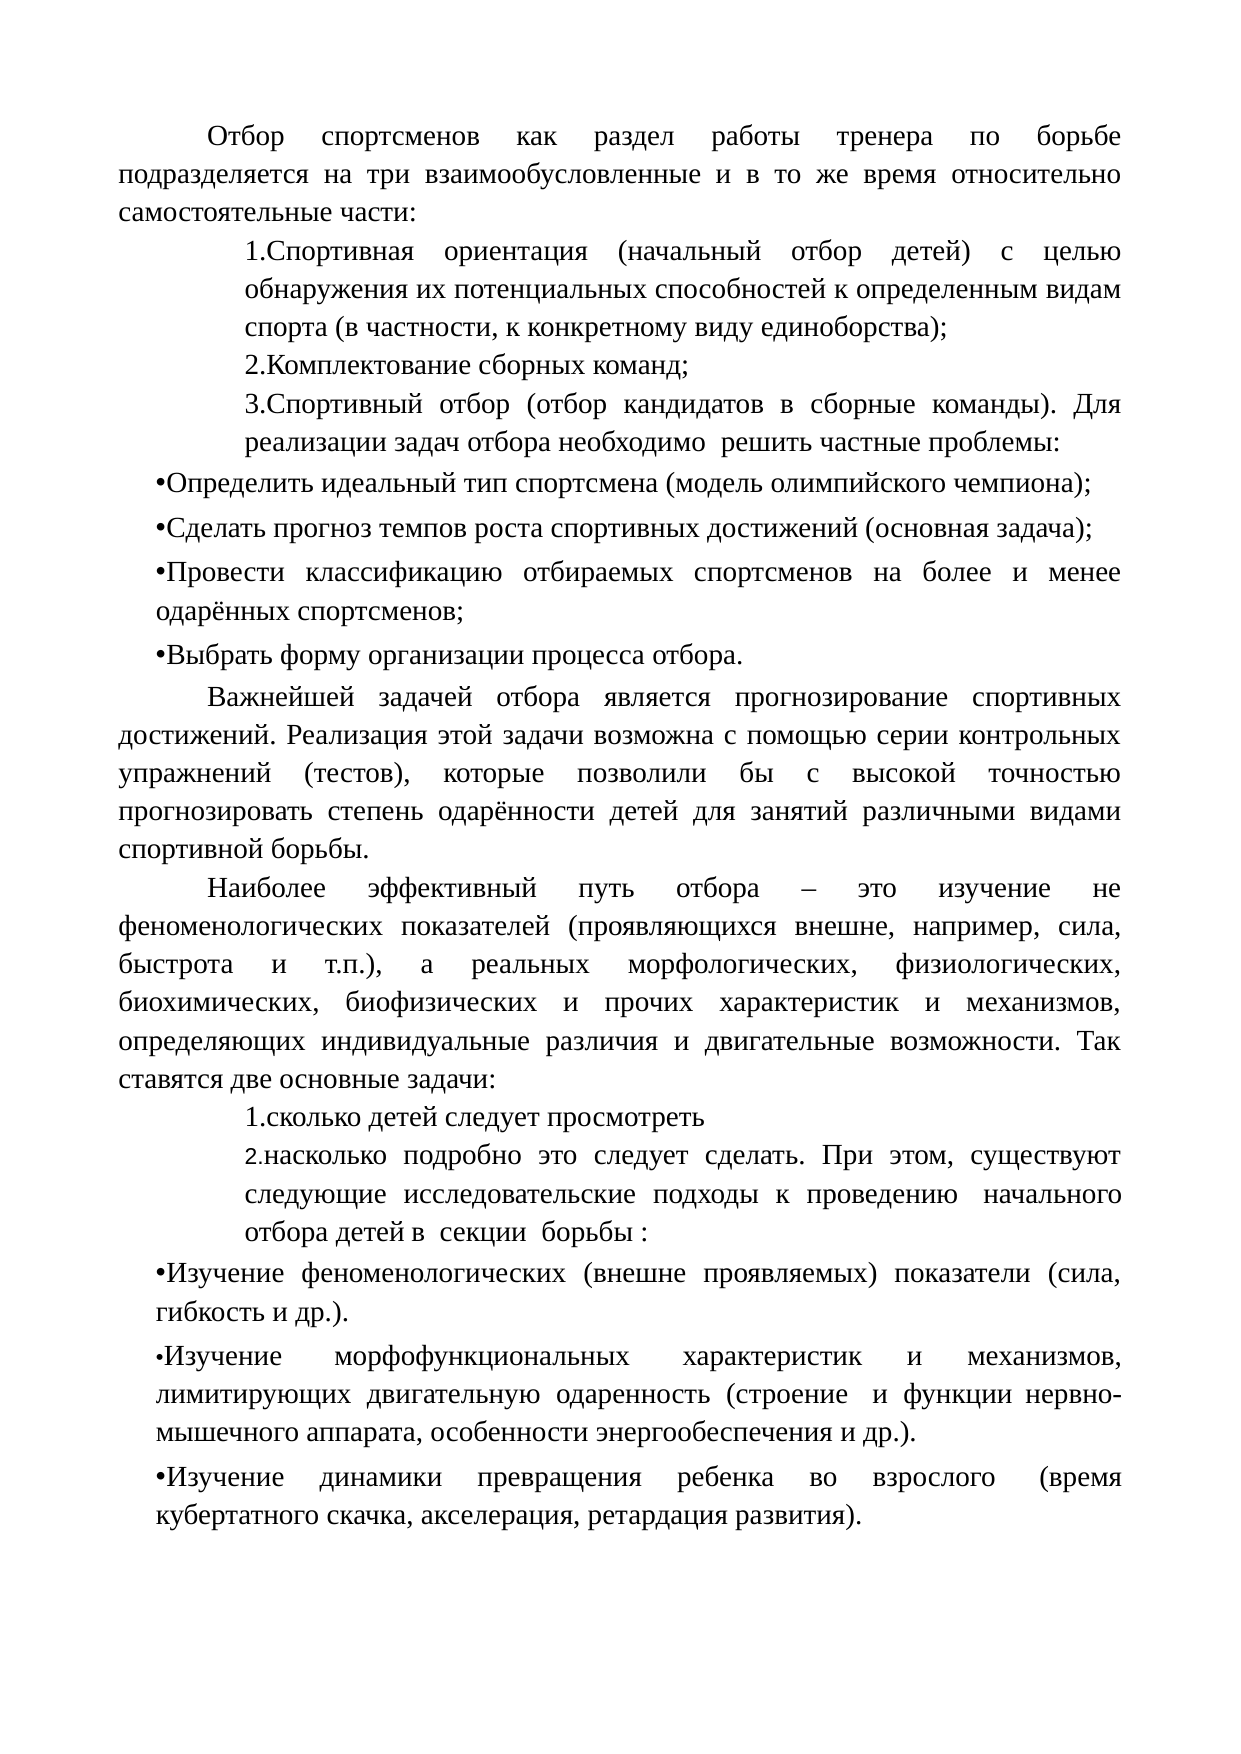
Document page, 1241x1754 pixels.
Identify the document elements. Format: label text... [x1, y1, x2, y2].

list Спортивный отбор (отбор кандидатов в сборные команды). Для реализации задач отбора необходимо решить частные проблемы: [244, 386, 1122, 457]
list Спортивная ориентация (начальный отбор детей) с целью обнаружения их потенциальных способностей к определенным видам спорта (в частности, к конкретному виду единоборства); [244, 233, 1122, 343]
list сколько детей следует просмотреть [244, 1099, 1122, 1133]
list Сделать прогноз темпов роста спортивных достижений (основная задача); [156, 510, 1122, 543]
text Отбор спортсменов как раздел работы тренера по борьбе подразделяется на три взаимообусловленные и в то же время относительно самостоятельные части: [118, 118, 1122, 228]
list Изучение динамики превращения ребенка во взрослого (время кубертатного скачка, акселерация, ретардация развития). [156, 1459, 1122, 1531]
list Изучение феноменологических (внешне проявляемых) показатели (сила, гибкость и др.). [156, 1255, 1122, 1327]
list Изучение морфофункциональных характеристик и механизмов, лимитирующих двигательную одаренность (строение и функции нервно-мышечного аппарата, особенности энергообеспечения и др.). [156, 1338, 1122, 1448]
text Наиболее эффективный путь отбора – это изучение не феноменологических показателей (проявляющихся внешне, например, сила, быстрота и т.п.), а реальных морфологических, физиологических, биохимических, биофизических и прочих характеристик и механизмов, определяющих индивидуальные различия и двигательные возможности. Так ставятся две основные задачи: [118, 870, 1122, 1094]
list Провести классификацию отбираемых спортсменов на более и менее одарённых спортсменов; [156, 554, 1122, 626]
text Важнейшей задачей отбора является прогнозирование спортивных достижений. Реализация этой задачи возможна с помощью серии контрольных упражнений (тестов), которые позволили бы с высокой точностью прогнозировать степень одарённости детей для занятий различными видами спортивной борьбы. [118, 679, 1122, 865]
list Выбрать форму организации процесса отбора. [156, 637, 1122, 671]
list Определить идеальный тип спортсмена (модель олимпийского чемпиона); [156, 465, 1122, 499]
list Комплектование сборных команд; [244, 347, 1122, 381]
list насколько подробно это следует сделать. При этом, существуют следующие исследовательские подходы к проведению начального отбора детей в секции борьбы : [244, 1137, 1122, 1247]
